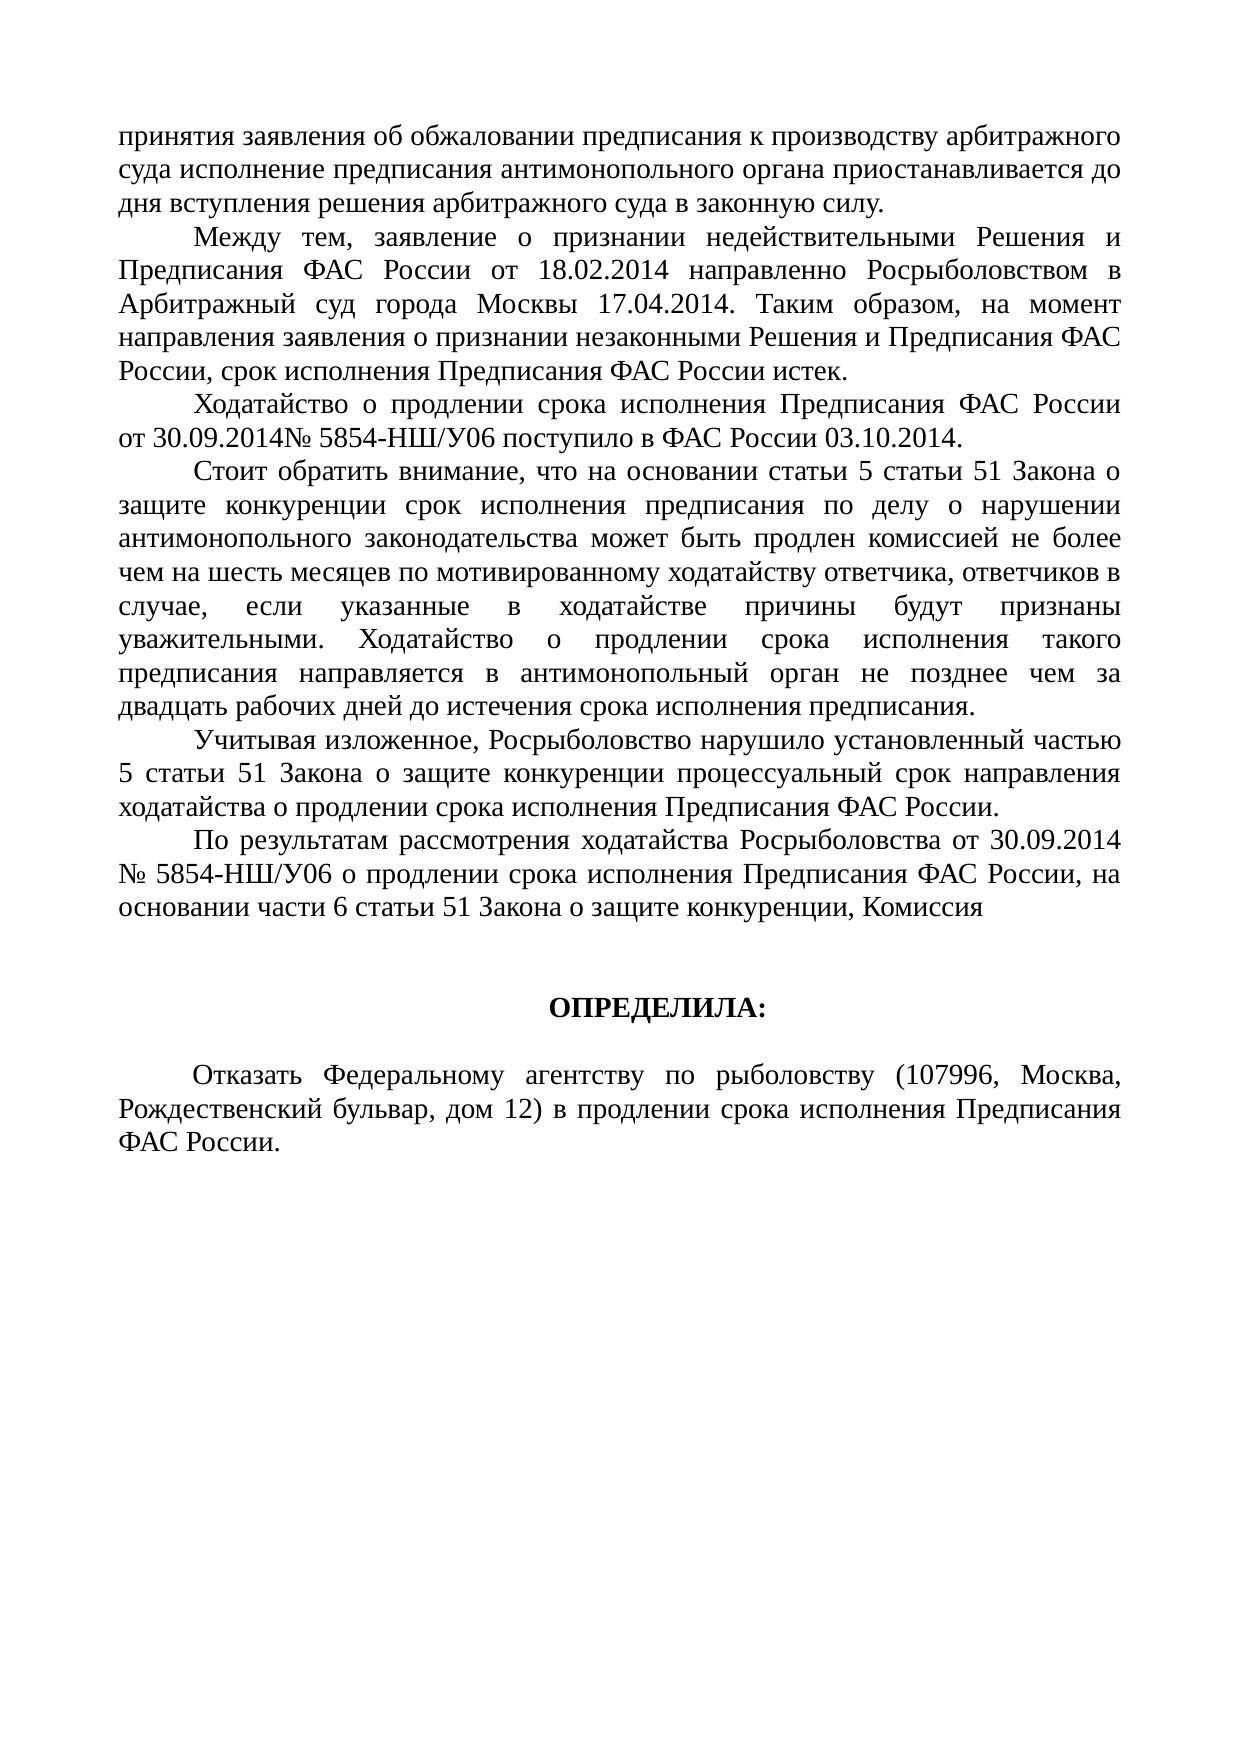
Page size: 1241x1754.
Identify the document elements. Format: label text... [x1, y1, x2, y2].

list принятия заявления об обжаловании предписания к производству арбитражного суда исполнение предписания антимонопольного органа приостанавливается до дня вступления решения арбитражного суда в законную силу. [118, 118, 1122, 219]
text Ходатайство о продлении срока исполнения Предписания ФАС России от 30.09.2014№ 5854-НШ/У06 поступило в ФАС России 03.10.2014. [118, 386, 1122, 453]
text Стоит обратить внимание, что на основании статьи 5 статьи 51 Закона о защите конкуренции срок исполнения предписания по делу о нарушении антимонопольного законодательства может быть продлен комиссией не более чем на шесть месяцев по мотивированному ходатайству ответчика, ответчиков в случае, если указанные в ходатайстве причины будут признаны уважительными. Ходатайство о продлении срока исполнения такого предписания направляется в антимонопольный орган не позднее чем за двадцать рабочих дней до истечения срока исполнения предписания. [118, 453, 1122, 722]
text Между тем, заявление о признании недействительными Решения и Предписания ФАС России от 18.02.2014 направленно Росрыболовством в Арбитражный суд города Москвы 17.04.2014. Таким образом, на момент направления заявления о признании незаконными Решения и Предписания ФАС России, срок исполнения Предписания ФАС России истек. [118, 219, 1122, 386]
text По результатам рассмотрения ходатайства Росрыболовства от 30.09.2014 № 5854-НШ/У06 о продлении срока исполнения Предписания ФАС России, на основании части 6 статьи 51 Закона о защите конкуренции, Комиссия [118, 822, 1122, 923]
text Отказать Федеральному агентству по рыболовству (107996, Москва, Рождественский бульвар, дом 12) в продлении срока исполнения Предписания ФАС России. [118, 1057, 1122, 1158]
text ОПРЕДЕЛИЛА: [118, 990, 1122, 1024]
text Учитывая изложенное, Росрыболовство нарушило установленный частью 5 статьи 51 Закона о защите конкуренции процессуальный срок направления ходатайства о продлении срока исполнения Предписания ФАС России. [118, 722, 1122, 822]
